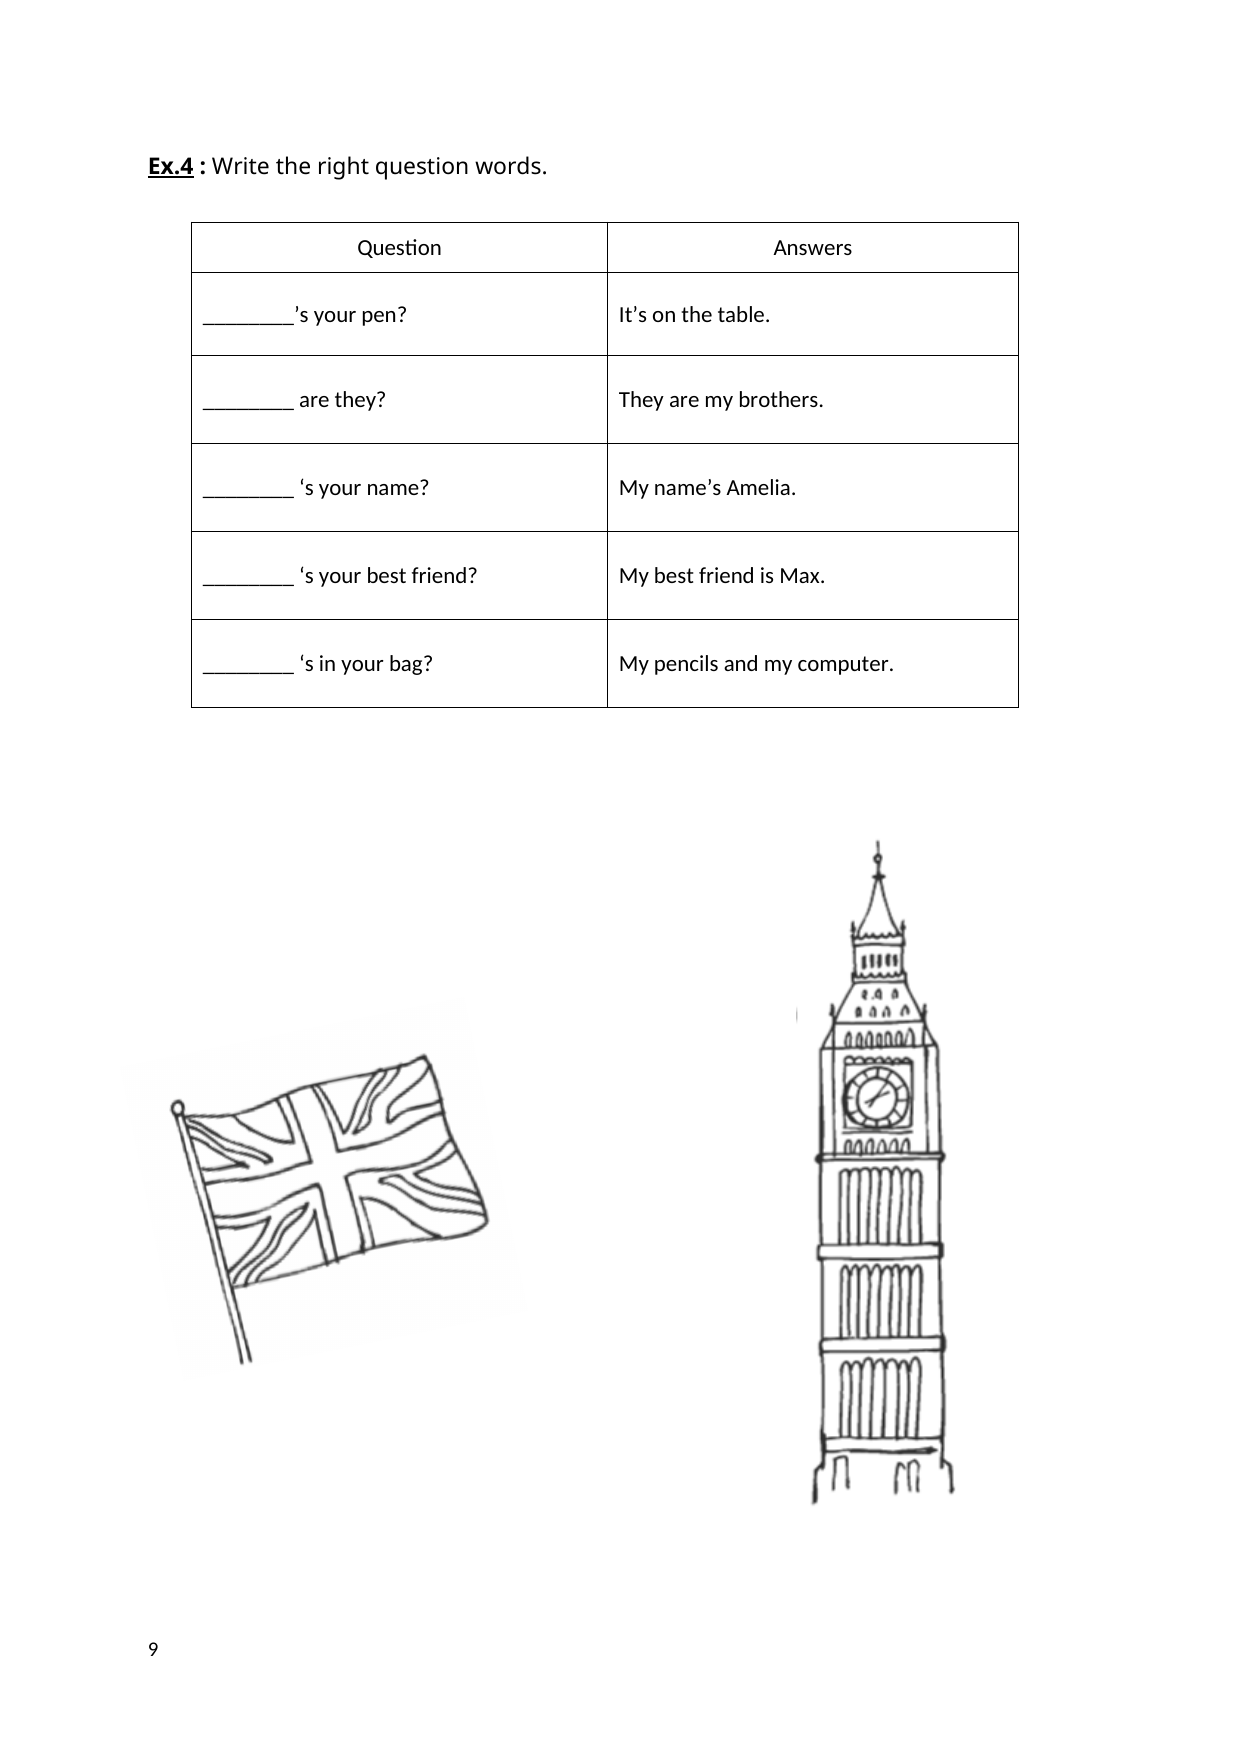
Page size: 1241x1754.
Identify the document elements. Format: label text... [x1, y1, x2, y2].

table_cell ________ ‘s in your bag? [192, 620, 607, 707]
table_header Answers [608, 223, 1018, 272]
table_cell ________ ‘s your best friend? [192, 532, 607, 618]
text Ex.4 : Write the right question words. [148, 149, 664, 181]
table_cell They are my brothers. [608, 356, 1018, 442]
table_cell It’s on the table. [608, 273, 1018, 354]
table_header Question [192, 223, 607, 272]
table_cell ________ are they? [192, 356, 607, 442]
table_cell ________ ‘s your name? [192, 444, 607, 531]
table_cell My name’s Amelia. [608, 444, 1018, 531]
table_cell ________’s your pen? [192, 273, 607, 354]
table_cell My pencils and my computer. [608, 620, 1018, 707]
table_cell My best friend is Max. [608, 532, 1018, 618]
